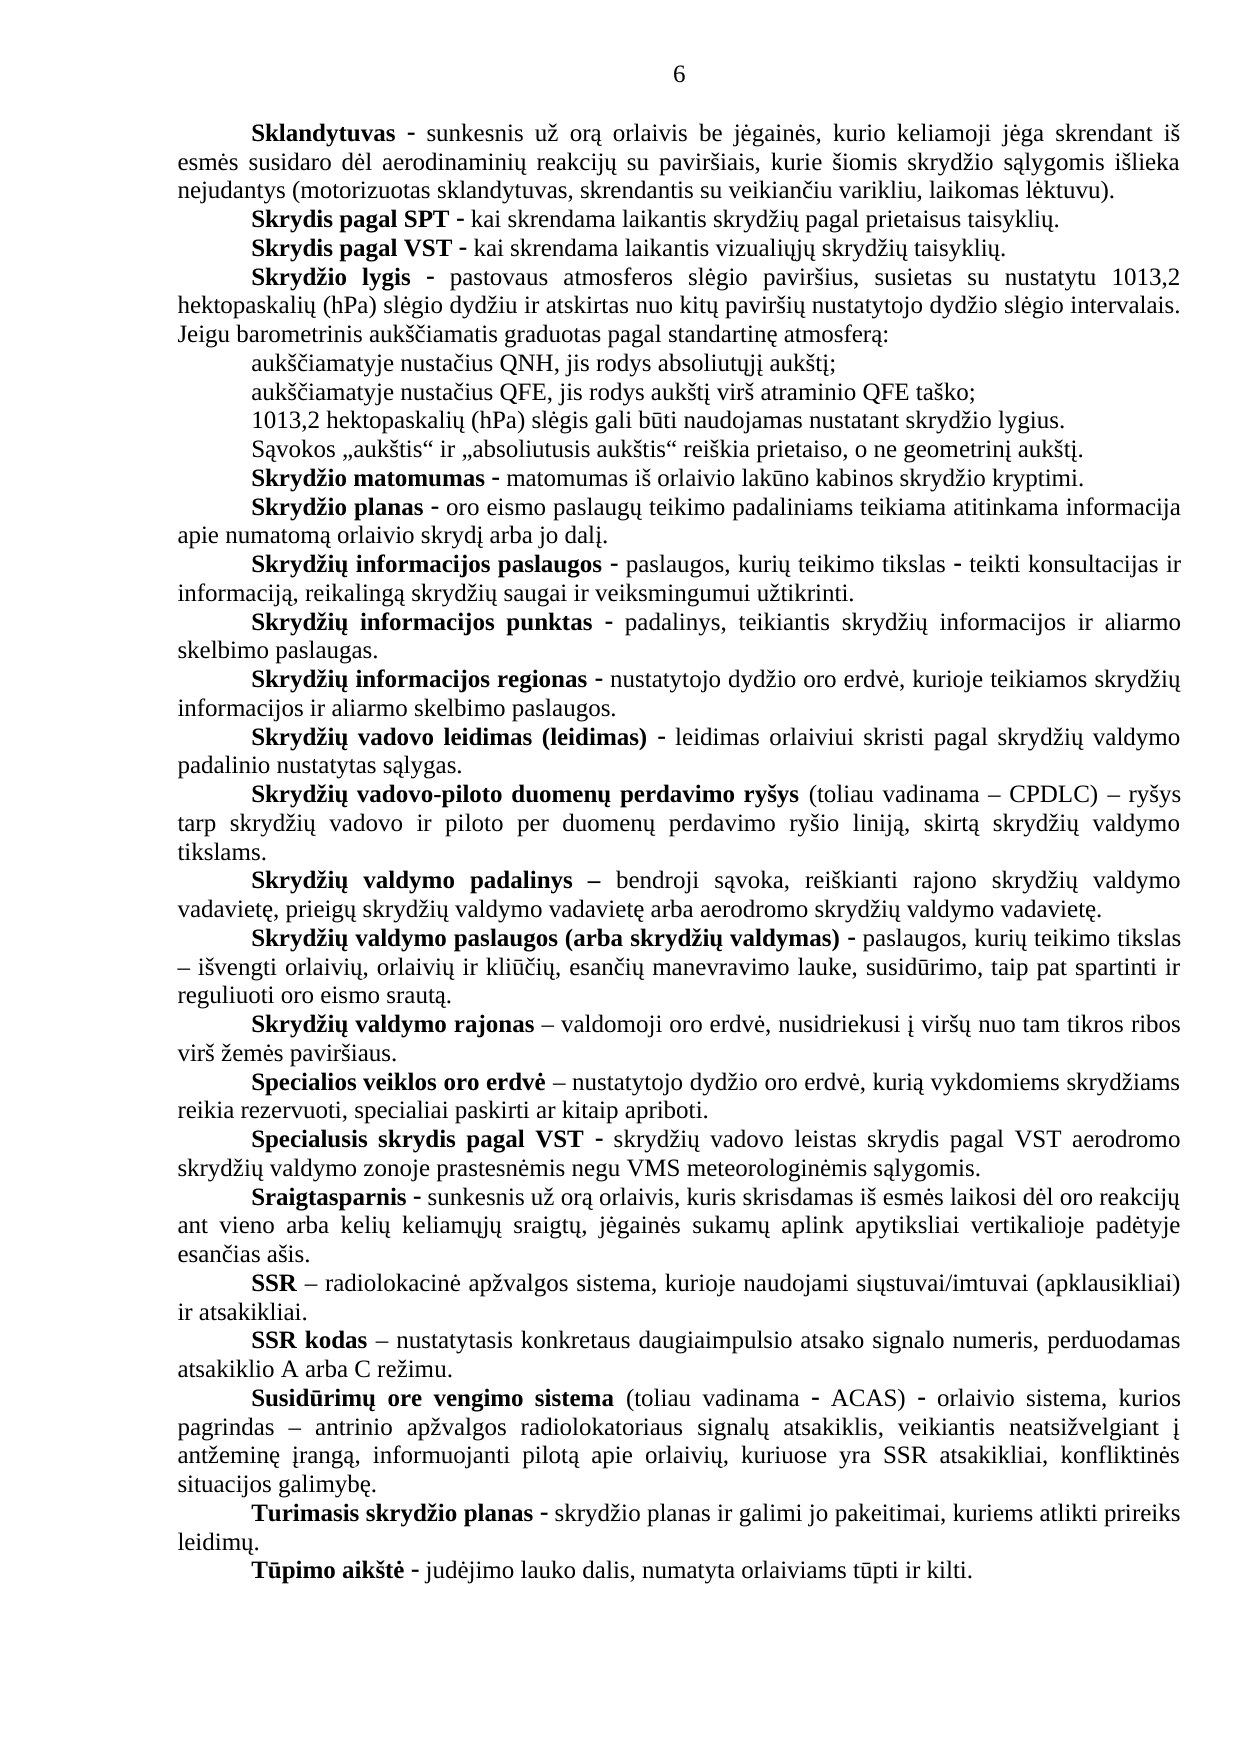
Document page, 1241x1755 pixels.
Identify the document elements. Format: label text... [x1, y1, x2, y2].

text Tūpimo aikštė  judėjimo lauko dalis, numatyta orlaiviams tūpti ir kilti. [177, 1556, 1181, 1584]
text Skrydžio planas  oro eismo paslaugų teikimo padaliniams teikiama atitinkama informacija apie numatomą orlaivio skrydį arba jo dalį. [177, 492, 1181, 549]
text Skrydžių informacijos paslaugos  paslaugos, kurių teikimo tikslas  teikti konsultacijas ir informaciją, reikalingą skrydžių saugai ir veiksmingumui užtikrinti. [177, 549, 1181, 607]
text Sąvokos „aukštis“ ir „absoliutusis aukštis“ reiškia prietaiso, o ne geometrinį aukštį. [177, 434, 1181, 463]
text Skrydžių vadovo-piloto duomenų perdavimo ryšys (toliau vadinama – CPDLC) – ryšys tarp skrydžių vadovo ir piloto per duomenų perdavimo ryšio liniją, skirtą skrydžių valdymo tikslams. [177, 779, 1181, 866]
text aukščiamatyje nustačius QNH, jis rodys absoliutųjį aukštį; [177, 348, 1181, 377]
text Skrydžių informacijos regionas  nustatytojo dydžio oro erdvė, kurioje teikiamos skrydžių informacijos ir aliarmo skelbimo paslaugos. [177, 664, 1181, 722]
text Skrydžių informacijos punktas  padalinys, teikiantis skrydžių informacijos ir aliarmo skelbimo paslaugas. [177, 607, 1181, 664]
text 1013,2 hektopaskalių (hPa) slėgis gali būti naudojamas nustatant skrydžio lygius. [177, 406, 1181, 434]
text Specialusis skrydis pagal VST  skrydžių vadovo leistas skrydis pagal VST aerodromo skrydžių valdymo zonoje prastesnėmis negu VMS meteorologinėmis sąlygomis. [177, 1124, 1181, 1182]
text aukščiamatyje nustačius QFE, jis rodys aukštį virš atraminio QFE taško; [177, 377, 1181, 406]
text Sklandytuvas  sunkesnis už orą orlaivis be jėgainės, kurio keliamoji jėga skrendant iš esmės susidaro dėl aerodinaminių reakcijų su paviršiais, kurie šiomis skrydžio sąlygomis išlieka nejudantys (motorizuotas sklandytuvas, skrendantis su veikiančiu varikliu, laikomas lėktuvu). [177, 118, 1181, 204]
text SSR – radiolokacinė apžvalgos sistema, kurioje naudojami siųstuvai/imtuvai (apklausikliai) ir atsakikliai. [177, 1268, 1181, 1326]
text Skrydžių valdymo rajonas – valdomoji oro erdvė, nusidriekusi į viršų nuo tam tikros ribos virš žemės paviršiaus. [177, 1009, 1181, 1067]
text Skrydis pagal SPT  kai skrendama laikantis skrydžių pagal prietaisus taisyklių. [177, 204, 1181, 233]
text Sraigtasparnis  sunkesnis už orą orlaivis, kuris skrisdamas iš esmės laikosi dėl oro reakcijų ant vieno arba kelių keliamųjų sraigtų, jėgainės sukamų aplink apytiksliai vertikalioje padėtyje esančias ašis. [177, 1182, 1181, 1268]
text SSR kodas – nustatytasis konkretaus daugiaimpulsio atsako signalo numeris, perduodamas atsakiklio A arba C režimu. [177, 1326, 1181, 1383]
text Skrydžių valdymo paslaugos (arba skrydžių valdymas)  paslaugos, kurių teikimo tikslas – išvengti orlaivių, orlaivių ir kliūčių, esančių manevravimo lauke, susidūrimo, taip pat spartinti ir reguliuoti oro eismo srautą. [177, 923, 1181, 1009]
text Skrydžių valdymo padalinys – bendroji sąvoka, reiškianti rajono skrydžių valdymo vadavietę, prieigų skrydžių valdymo vadavietę arba aerodromo skrydžių valdymo vadavietę. [177, 866, 1181, 923]
text Specialios veiklos oro erdvė – nustatytojo dydžio oro erdvė, kurią vykdomiems skrydžiams reikia rezervuoti, specialiai paskirti ar kitaip apriboti. [177, 1067, 1181, 1124]
text Susidūrimų ore vengimo sistema (toliau vadinama  ACAS)  orlaivio sistema, kurios pagrindas – antrinio apžvalgos radiolokatoriaus signalų atsakiklis, veikiantis neatsižvelgiant į antžeminę įrangą, informuojanti pilotą apie orlaivių, kuriuose yra SSR atsakikliai, konfliktinės situacijos galimybę. [177, 1383, 1181, 1498]
text Skrydžio matomumas  matomumas iš orlaivio lakūno kabinos skrydžio kryptimi. [177, 463, 1181, 492]
text Turimasis skrydžio planas  skrydžio planas ir galimi jo pakeitimai, kuriems atlikti prireiks leidimų. [177, 1498, 1181, 1556]
text Skrydžių vadovo leidimas (leidimas)  leidimas orlaiviui skristi pagal skrydžių valdymo padalinio nustatytas sąlygas. [177, 722, 1181, 779]
text Skrydis pagal VST  kai skrendama laikantis vizualiųjų skrydžių taisyklių. [177, 233, 1181, 262]
text Skrydžio lygis  pastovaus atmosferos slėgio paviršius, susietas su nustatytu 1013,2 hektopaskalių (hPa) slėgio dydžiu ir atskirtas nuo kitų paviršių nustatytojo dydžio slėgio intervalais. Jeigu barometrinis aukščiamatis graduotas pagal standartinę atmosferą: [177, 262, 1181, 348]
